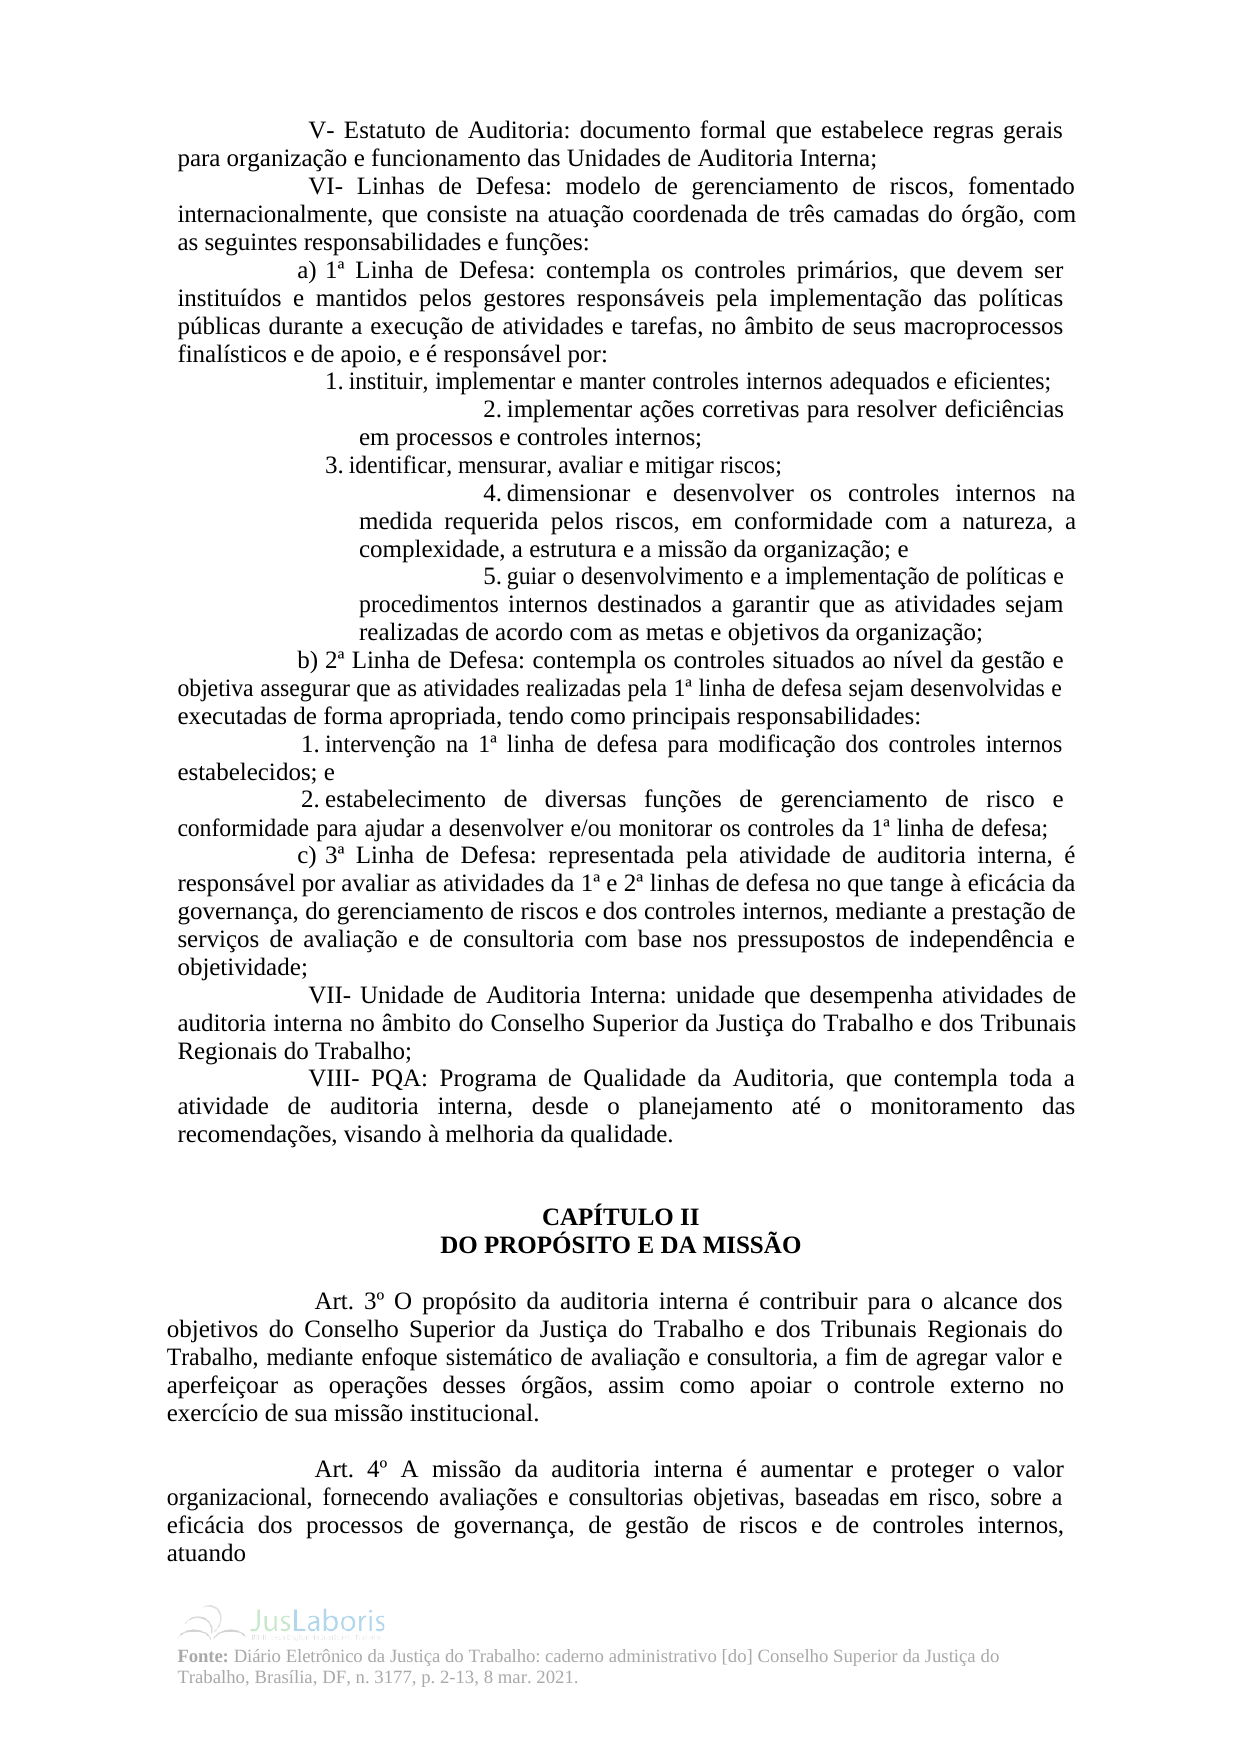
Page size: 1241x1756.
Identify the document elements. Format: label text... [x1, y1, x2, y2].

subtitle CAPÍTULO II [359, 1203, 882, 1231]
list dimensionar e desenvolver os controles internos na medida requerida pelos riscos, em conformidade com a natureza, a complexidade, a estrutura e a missão da organização; e [335, 479, 1076, 563]
list implementar ações corretivas para resolver deficiências em processos e controles internos; [335, 395, 1064, 451]
list identificar, mensurar, avaliar e mitigar riscos; [325, 451, 1076, 479]
list 2ª Linha de Defesa: contempla os controles situados ao nível da gestão e objetiva assegurar que as atividades realizadas pela 1ª linha de defesa sejam desenvolvidas e executadas de forma apropriada, tendo como principais responsabilidades: [167, 646, 1064, 730]
text Art. 4º A missão da auditoria interna é aumentar e proteger o valor organizacional, fornecendo avaliações e consultorias objetivas, baseadas em risco, sobre a eficácia dos processos de governança, de gestão de riscos e de controles internos, atuando [167, 1455, 1064, 1566]
list 3ª Linha de Defesa: representada pela atividade de auditoria interna, é responsável por avaliar as atividades da 1ª e 2ª linhas de defesa no que tange à eficácia da governança, do gerenciamento de riscos e dos controles internos, mediante a prestação de serviços de avaliação e de consultoria com base nos pressupostos de independência e objetividade; [167, 841, 1076, 981]
list instituir, implementar e manter controles internos adequados e eficientes; [325, 367, 1076, 395]
list - Linhas de Defesa: modelo de gerenciamento de riscos, fomentado internacionalmente, que consiste na atuação coordenada de três camadas do órgão, com as seguintes responsabilidades e funções: [167, 172, 1076, 256]
list - PQA: Programa de Qualidade da Auditoria, que contempla toda a atividade de auditoria interna, desde o planejamento até o monitoramento das recomendações, visando à melhoria da qualidade. [167, 1064, 1076, 1148]
list - Unidade de Auditoria Interna: unidade que desempenha atividades de auditoria interna no âmbito do Conselho Superior da Justiça do Trabalho e dos Tribunais Regionais do Trabalho; [167, 981, 1076, 1064]
list estabelecimento de diversas funções de gerenciamento de risco e conformidade para ajudar a desenvolver e/ou monitorar os controles da 1ª linha de defesa; [167, 786, 1064, 841]
list guiar o desenvolvimento e a implementação de políticas e procedimentos internos destinados a garantir que as atividades sejam realizadas de acordo com as metas e objetivos da organização; [335, 563, 1064, 646]
list 1ª Linha de Defesa: contempla os controles primários, que devem ser instituídos e mantidos pelos gestores responsáveis pela implementação das políticas públicas durante a execução de atividades e tarefas, no âmbito de seus macroprocessos finalísticos e de apoio, e é responsável por: [167, 256, 1064, 367]
text DO PROPÓSITO E DA MISSÃO [324, 1231, 917, 1259]
list intervenção na 1ª linha de defesa para modificação dos controles internos estabelecidos; e [167, 730, 1064, 786]
list - Estatuto de Auditoria: documento formal que estabelece regras gerais para organização e funcionamento das Unidades de Auditoria Interna; [167, 117, 1064, 172]
text Art. 3º O propósito da auditoria interna é contribuir para o alcance dos objetivos do Conselho Superior da Justiça do Trabalho e dos Tribunais Regionais do Trabalho, mediante enfoque sistemático de avaliação e consultoria, a fim de agregar valor e aperfeiçoar as operações desses órgãos, assim como apoiar o controle externo no exercício de sua missão institucional. [167, 1287, 1064, 1427]
